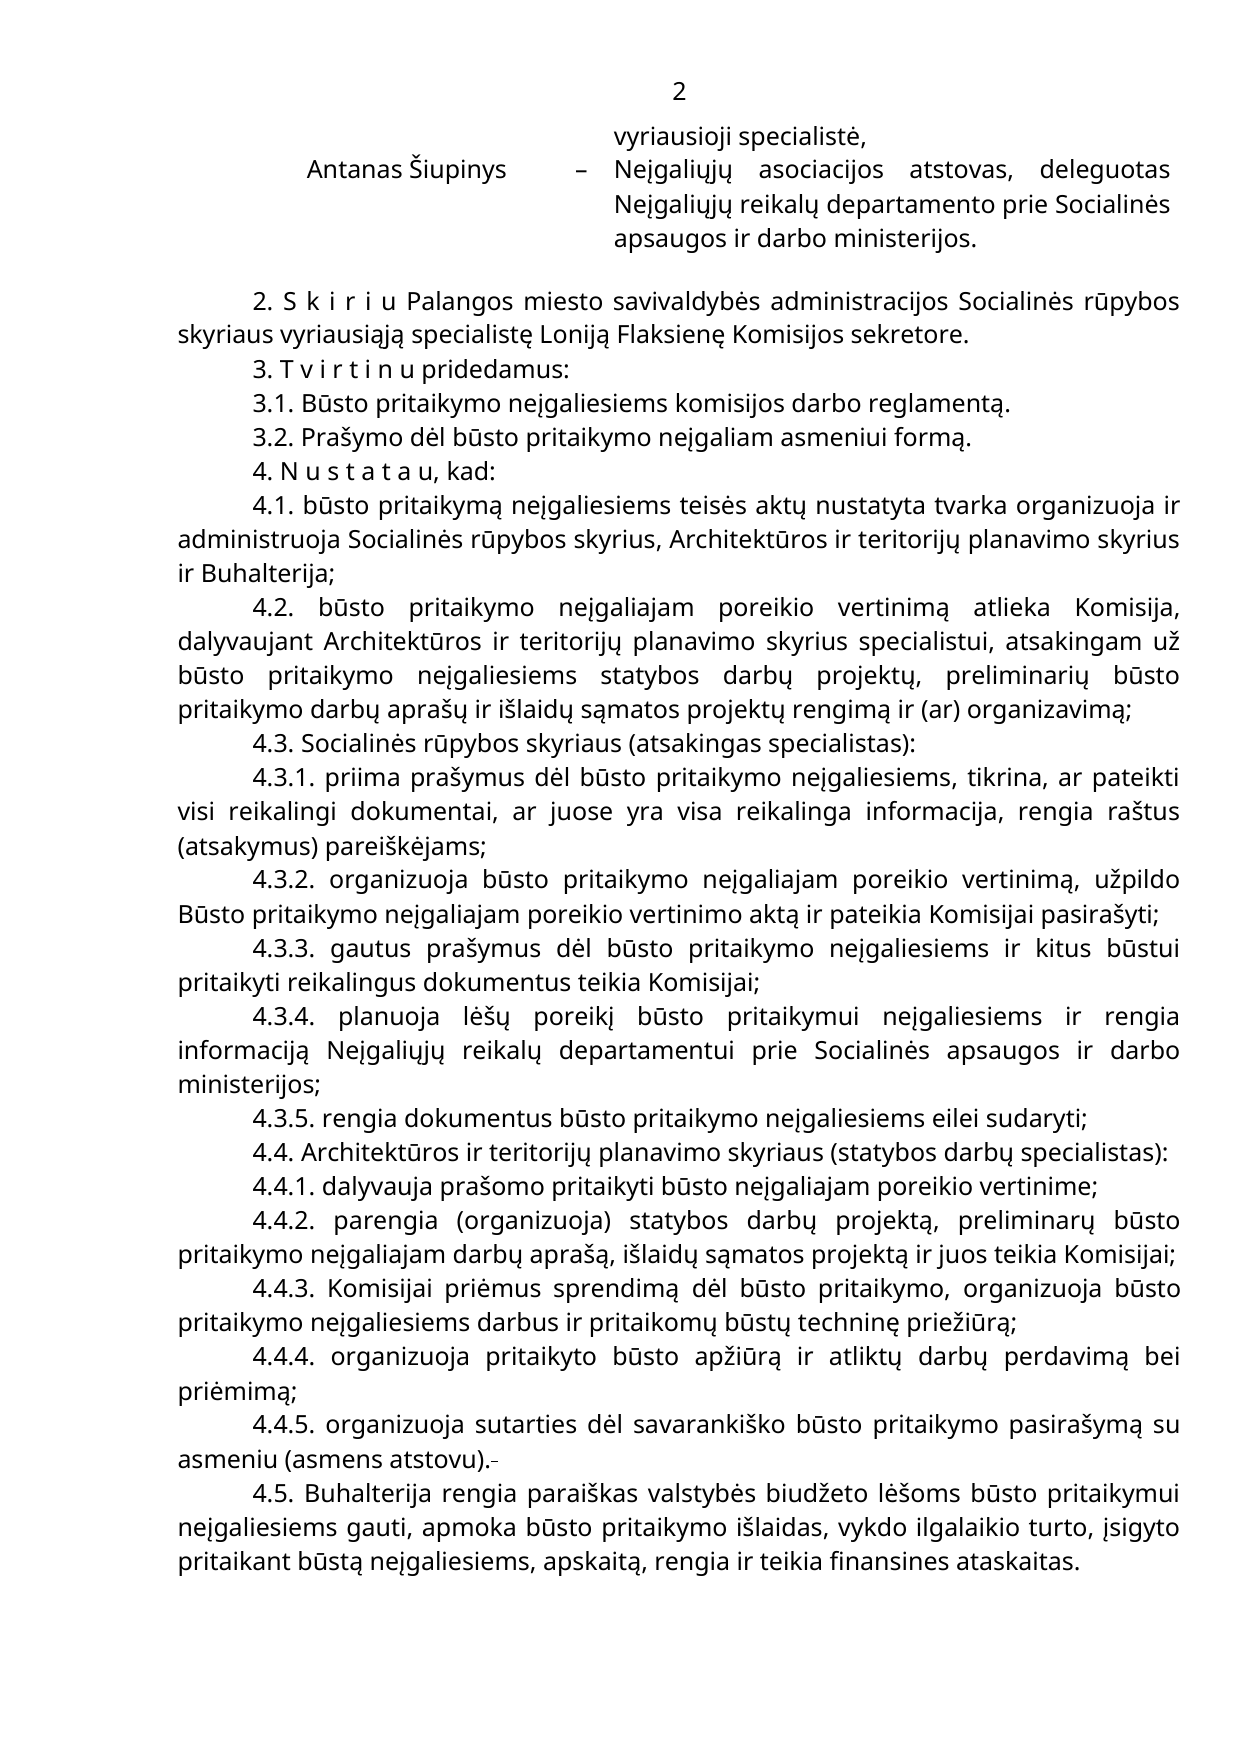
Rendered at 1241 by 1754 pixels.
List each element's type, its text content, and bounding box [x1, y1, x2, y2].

text 4. N u s t a t a u, kad: [177, 453, 1181, 487]
text 3. T v i r t i n u pridedamus: [177, 351, 1181, 385]
table_cell [295, 118, 563, 152]
table_cell Neįgaliųjų asociacijos atstovas, deleguotas Neįgaliųjų reikalų departamento prie Socialinės apsaugos ir darbo ministerijos. [603, 152, 1182, 254]
text 4.4.4. organizuoja pritaikyto būsto apžiūrą ir atliktų darbų perdavimą bei priėmimą; [177, 1339, 1181, 1407]
text 4.4.2. parengia (organizuoja) statybos darbų projektą, preliminarų būsto pritaikymo neįgaliajam darbų aprašą, išlaidų sąmatos projektą ir juos teikia Komisijai; [177, 1203, 1181, 1271]
text 3.1. Būsto pritaikymo neįgaliesiems komisijos darbo reglamentą. [177, 385, 1181, 419]
text 4.2. būsto pritaikymo neįgaliajam poreikio vertinimą atlieka Komisija, dalyvaujant Architektūros ir teritorijų planavimo skyrius specialistui, atsakingam už būsto pritaikymo neįgaliesiems statybos darbų projektų, preliminarių būsto pritaikymo darbų aprašų ir išlaidų sąmatos projektų rengimą ir (ar) organizavimą; [177, 590, 1181, 726]
text 4.5. Buhalterija rengia paraiškas valstybės biudžeto lėšoms būsto pritaikymui neįgaliesiems gauti, apmoka būsto pritaikymo išlaidas, vykdo ilgalaikio turto, įsigyto pritaikant būstą neįgaliesiems, apskaitą, rengia ir teikia finansines ataskaitas. [177, 1475, 1181, 1577]
text 4.4.3. Komisijai priėmus sprendimą dėl būsto pritaikymo, organizuoja būsto pritaikymo neįgaliesiems darbus ir pritaikomų būstų techninę priežiūrą; [177, 1271, 1181, 1339]
text 4.4.5. organizuoja sutarties dėl savarankiško būsto pritaikymo pasirašymą su asmeniu (asmens atstovu). [177, 1407, 1181, 1475]
text 4.3.4. planuoja lėšų poreikį būsto pritaikymui neįgaliesiems ir rengia informaciją Neįgaliųjų reikalų departamentui prie Socialinės apsaugos ir darbo ministerijos; [177, 998, 1181, 1101]
table_cell [564, 118, 602, 152]
text 4.3.1. priima prašymus dėl būsto pritaikymo neįgaliesiems, tikrina, ar pateikti visi reikalingi dokumentai, ar juose yra visa reikalinga informacija, rengia raštus (atsakymus) pareiškėjams; [177, 760, 1181, 862]
text 4.3.3. gautus prašymus dėl būsto pritaikymo neįgaliesiems ir kitus būstui pritaikyti reikalingus dokumentus teikia Komisijai; [177, 930, 1181, 998]
table_cell – [564, 152, 602, 254]
text 4.4.1. dalyvauja prašomo pritaikyti būsto neįgaliajam poreikio vertinime; [177, 1169, 1181, 1203]
text 4.3.5. rengia dokumentus būsto pritaikymo neįgaliesiems eilei sudaryti; [177, 1101, 1181, 1135]
text 3.2. Prašymo dėl būsto pritaikymo neįgaliam asmeniui formą. [177, 419, 1181, 453]
table_cell Antanas Šiupinys [295, 152, 563, 254]
text 2. S k i r i u Palangos miesto savivaldybės administracijos Socialinės rūpybos skyriaus vyriausiąją specialistę Loniją Flaksienę Komisijos sekretore. [177, 283, 1181, 351]
text 4.3. Socialinės rūpybos skyriaus (atsakingas specialistas): [177, 726, 1181, 760]
text 4.3.2. organizuoja būsto pritaikymo neįgaliajam poreikio vertinimą, užpildo Būsto pritaikymo neįgaliajam poreikio vertinimo aktą ir pateikia Komisijai pasirašyti; [177, 862, 1181, 930]
text 4.1. būsto pritaikymą neįgaliesiems teisės aktų nustatyta tvarka organizuoja ir administruoja Socialinės rūpybos skyrius, Architektūros ir teritorijų planavimo skyrius ir Buhalterija; [177, 487, 1181, 590]
table_cell vyriausioji specialistė, [603, 118, 1182, 152]
text 4.4. Architektūros ir teritorijų planavimo skyriaus (statybos darbų specialistas): [177, 1135, 1181, 1169]
